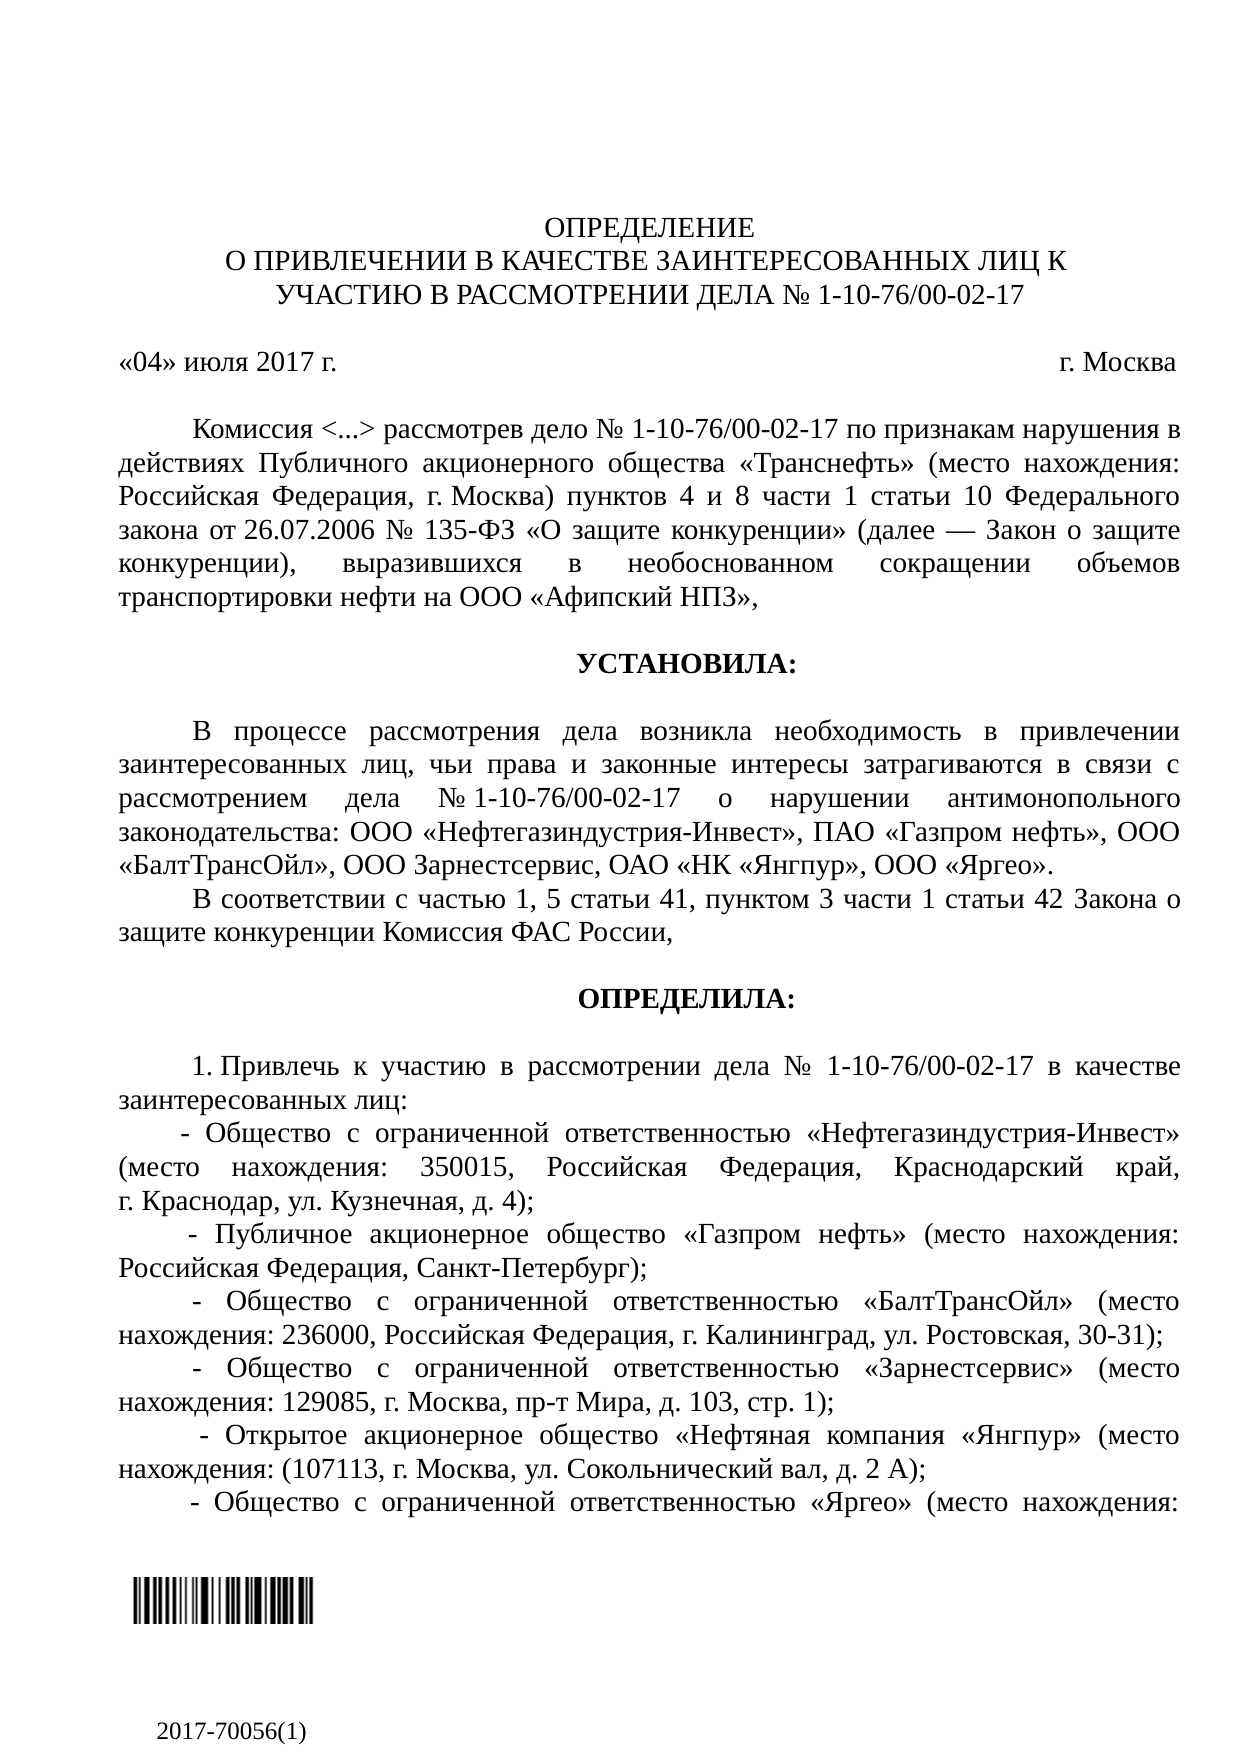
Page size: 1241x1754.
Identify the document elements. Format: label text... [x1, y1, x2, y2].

picture [118, 1577, 331, 1624]
text «04» июля 2017 г. г. Москва [118, 344, 1181, 378]
text В соответствии с частью 1, 5 статьи 41, пунктом 3 части 1 статьи 42 Закона о защите конкуренции Комиссия ФАС России, [118, 881, 1181, 948]
text Комиссия <...> рассмотрев дело № 1-10-76/00-02-17 по признакам нарушения в действиях Публичного акционерного общества «Транснефть» (место нахождения: Российская Федерация, г. Москва) пунктов 4 и 8 части 1 статьи 10 Федерального закона от 26.07.2006 № 135-ФЗ «О защите конкуренции» (далее — Закон о защите конкуренции), выразившихся в необоснованном сокращении объемов транспортировки нефти на ООО «Афипский НПЗ», [118, 411, 1181, 612]
list - Публичное акционерное общество «Газпром нефть» (место нахождения: Российская Федерация, Санкт-Петербург); [118, 1216, 1181, 1283]
list - Общество с ограниченной ответственностью «БалтТрансОйл» (место нахождения: 236000, Российская Федерация, г. Калининград, ул. Ростовская, 30-31); [118, 1283, 1181, 1350]
text 1. Привлечь к участию в рассмотрении дела № 1-10-76/00-02-17 в качестве заинтересованных лиц: [118, 1048, 1181, 1116]
list - Общество с ограниченной ответственностью «Зарнестсервис» (место нахождения: 129085, г. Москва, пр-т Мира, д. 103, стр. 1); [118, 1350, 1181, 1417]
text УСТАНОВИЛА: [118, 646, 1181, 679]
text ОПРЕДЕЛИЛА: [118, 981, 1181, 1015]
list - Общество с ограниченной ответственностью «Яргео» (место нахождения: [118, 1484, 1181, 1518]
text УЧАСТИЮ В РАССМОТРЕНИИ ДЕЛА № 1-10-76/00-02-17 [118, 277, 1181, 311]
text ОПРЕДЕЛЕНИЕ [118, 210, 1181, 243]
text В процессе рассмотрения дела возникла необходимость в привлечении заинтересованных лиц, чьи права и законные интересы затрагиваются в связи с рассмотрением дела № 1-10-76/00-02-17 о нарушении антимонопольного законодательства: ООО «Нефтегазиндустрия-Инвест», ПАО «Газпром нефть», ООО «БалтТрансОйл», ООО Зарнестсервис, ОАО «НК «Янгпур», ООО «Яргео». [118, 713, 1181, 881]
list - Открытое акционерное общество «Нефтяная компания «Янгпур» (место нахождения: (107113, г. Москва, ул. Сокольнический вал, д. 2 А); [118, 1417, 1181, 1484]
text О ПРИВЛЕЧЕНИИ В КАЧЕСТВЕ ЗАИНТЕРЕСОВАННЫХ ЛИЦ К [118, 243, 1181, 277]
list - Общество с ограниченной ответственностью «Нефтегазиндустрия-Инвест» (место нахождения: 350015, Российская Федерация, Краснодарский край, г. Краснодар, ул. Кузнечная, д. 4); [118, 1116, 1181, 1216]
